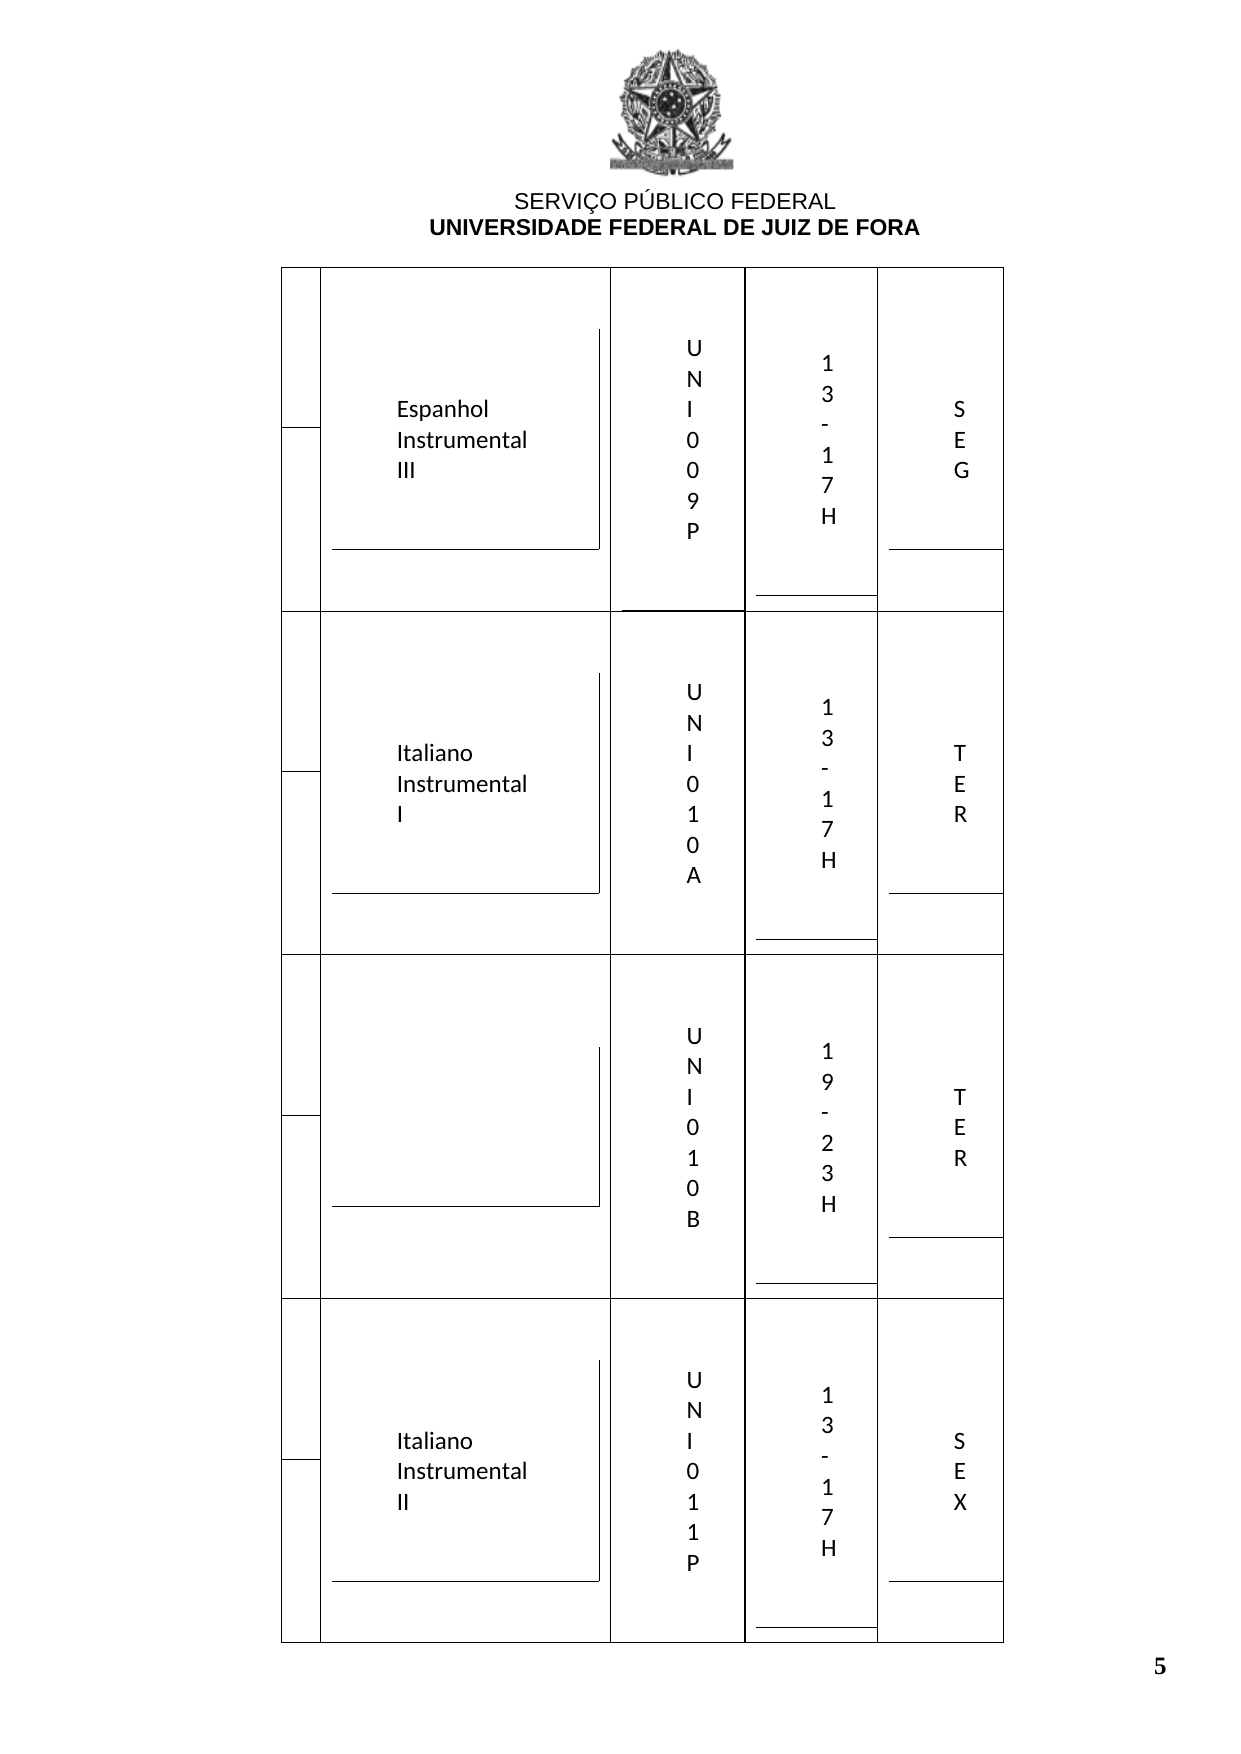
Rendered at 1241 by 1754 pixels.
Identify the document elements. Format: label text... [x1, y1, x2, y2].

table_cell [321, 955, 610, 1298]
table_cell [282, 428, 320, 611]
table_cell SEX [878, 1299, 1003, 1642]
table_cell Italiano Instrumental II [321, 1299, 610, 1642]
table_cell Espanhol Instrumental III [321, 268, 610, 611]
table_cell TER [878, 955, 1003, 1298]
table_cell 19-23H [746, 955, 877, 1298]
table_cell UNI010B [611, 955, 744, 1298]
table_cell Italiano Instrumental I [321, 612, 610, 954]
table_cell UNI009P [611, 268, 744, 611]
table_cell 13-17H [746, 268, 877, 611]
table_cell SEG [878, 268, 1003, 611]
table_cell [282, 268, 320, 427]
table_cell [282, 1299, 320, 1459]
table_cell [282, 612, 320, 771]
table_cell 13-17H [746, 612, 877, 954]
table_cell [282, 1460, 320, 1642]
table_cell TER [878, 612, 1003, 954]
table_cell [282, 772, 320, 954]
table_cell UNI010A [611, 612, 744, 954]
table_cell [282, 1116, 320, 1298]
table_cell 13-17H [746, 1299, 877, 1642]
table_cell UNI011P [611, 1299, 744, 1642]
table_cell [282, 955, 320, 1115]
